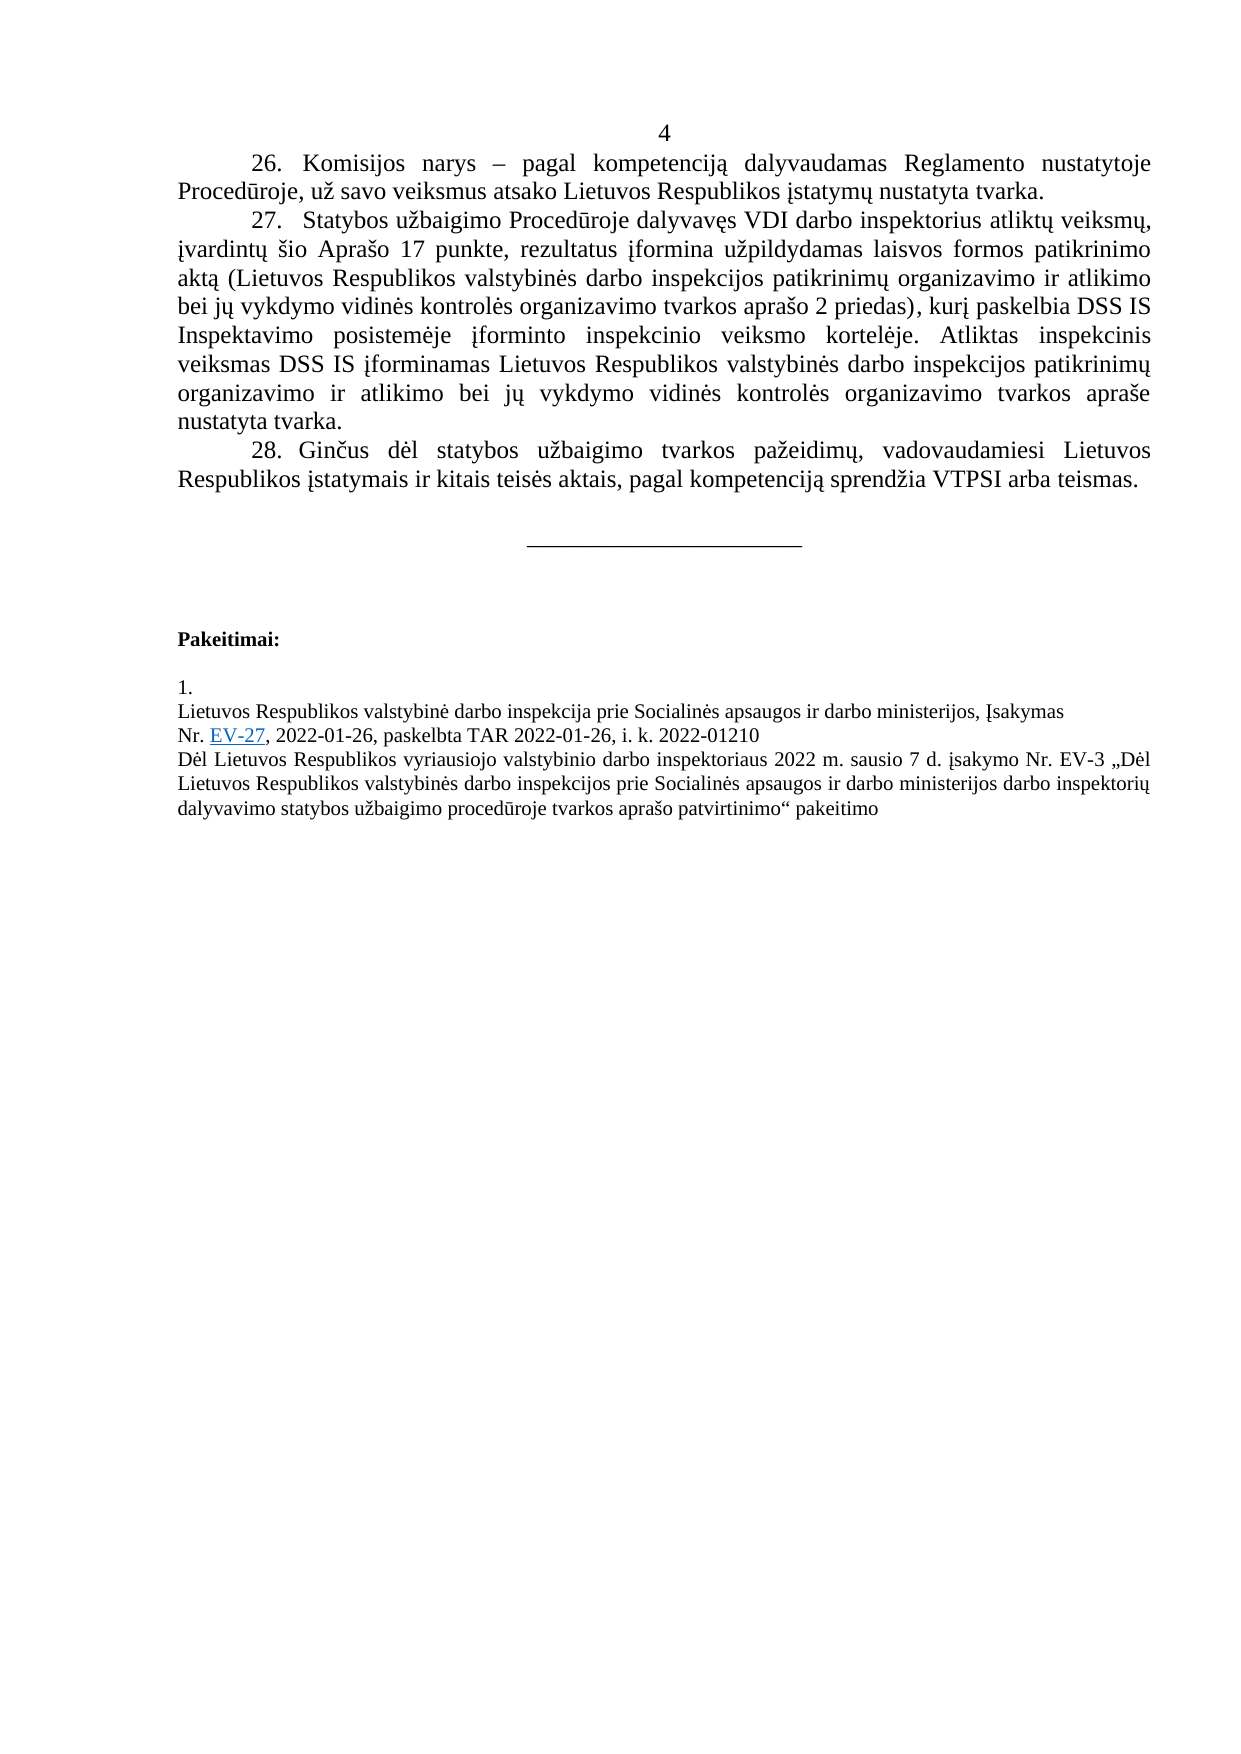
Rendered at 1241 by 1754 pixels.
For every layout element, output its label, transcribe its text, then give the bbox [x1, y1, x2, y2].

text ______________________ [177, 521, 1152, 550]
text Lietuvos Respublikos valstybinė darbo inspekcija prie Socialinės apsaugos ir darbo ministerijos, Įsakymas [177, 699, 1152, 723]
text Pakeitimai: [177, 627, 1152, 651]
text 28. Ginčus dėl statybos užbaigimo tvarkos pažeidimų, vadovaudamiesi Lietuvos Respublikos įstatymais ir kitais teisės aktais, pagal kompetenciją sprendžia VTPSI arba teismas. [177, 435, 1152, 493]
text 26. Komisijos narys – pagal kompetenciją dalyvaudamas Reglamento nustatytoje Procedūroje, už savo veiksmus atsako Lietuvos Respublikos įstatymų nustatyta tvarka. [177, 148, 1152, 205]
text 27. Statybos užbaigimo Procedūroje dalyvavęs VDI darbo inspektorius atliktų veiksmų, įvardintų šio Aprašo 17 punkte, rezultatus įformina užpildydamas laisvos formos patikrinimo aktą (Lietuvos Respublikos valstybinės darbo inspekcijos patikrinimų organizavimo ir atlikimo bei jų vykdymo vidinės kontrolės organizavimo tvarkos aprašo 2 priedas), kurį paskelbia DSS IS Inspektavimo posistemėje įforminto inspekcinio veiksmo kortelėje. Atliktas inspekcinis veiksmas DSS IS įforminamas Lietuvos Respublikos valstybinės darbo inspekcijos patikrinimų organizavimo ir atlikimo bei jų vykdymo vidinės kontrolės organizavimo tvarkos apraše nustatyta tvarka. [177, 205, 1152, 435]
text 1. [177, 675, 1152, 699]
text Dėl Lietuvos Respublikos vyriausiojo valstybinio darbo inspektoriaus 2022 m. sausio 7 d. įsakymo Nr. EV-3 „Dėl Lietuvos Respublikos valstybinės darbo inspekcijos prie Socialinės apsaugos ir darbo ministerijos darbo inspektorių dalyvavimo statybos užbaigimo procedūroje tvarkos aprašo patvirtinimo“ pakeitimo [177, 747, 1152, 819]
text Nr. EV-27, 2022-01-26, paskelbta TAR 2022-01-26, i. k. 2022-01210 [177, 723, 1152, 747]
